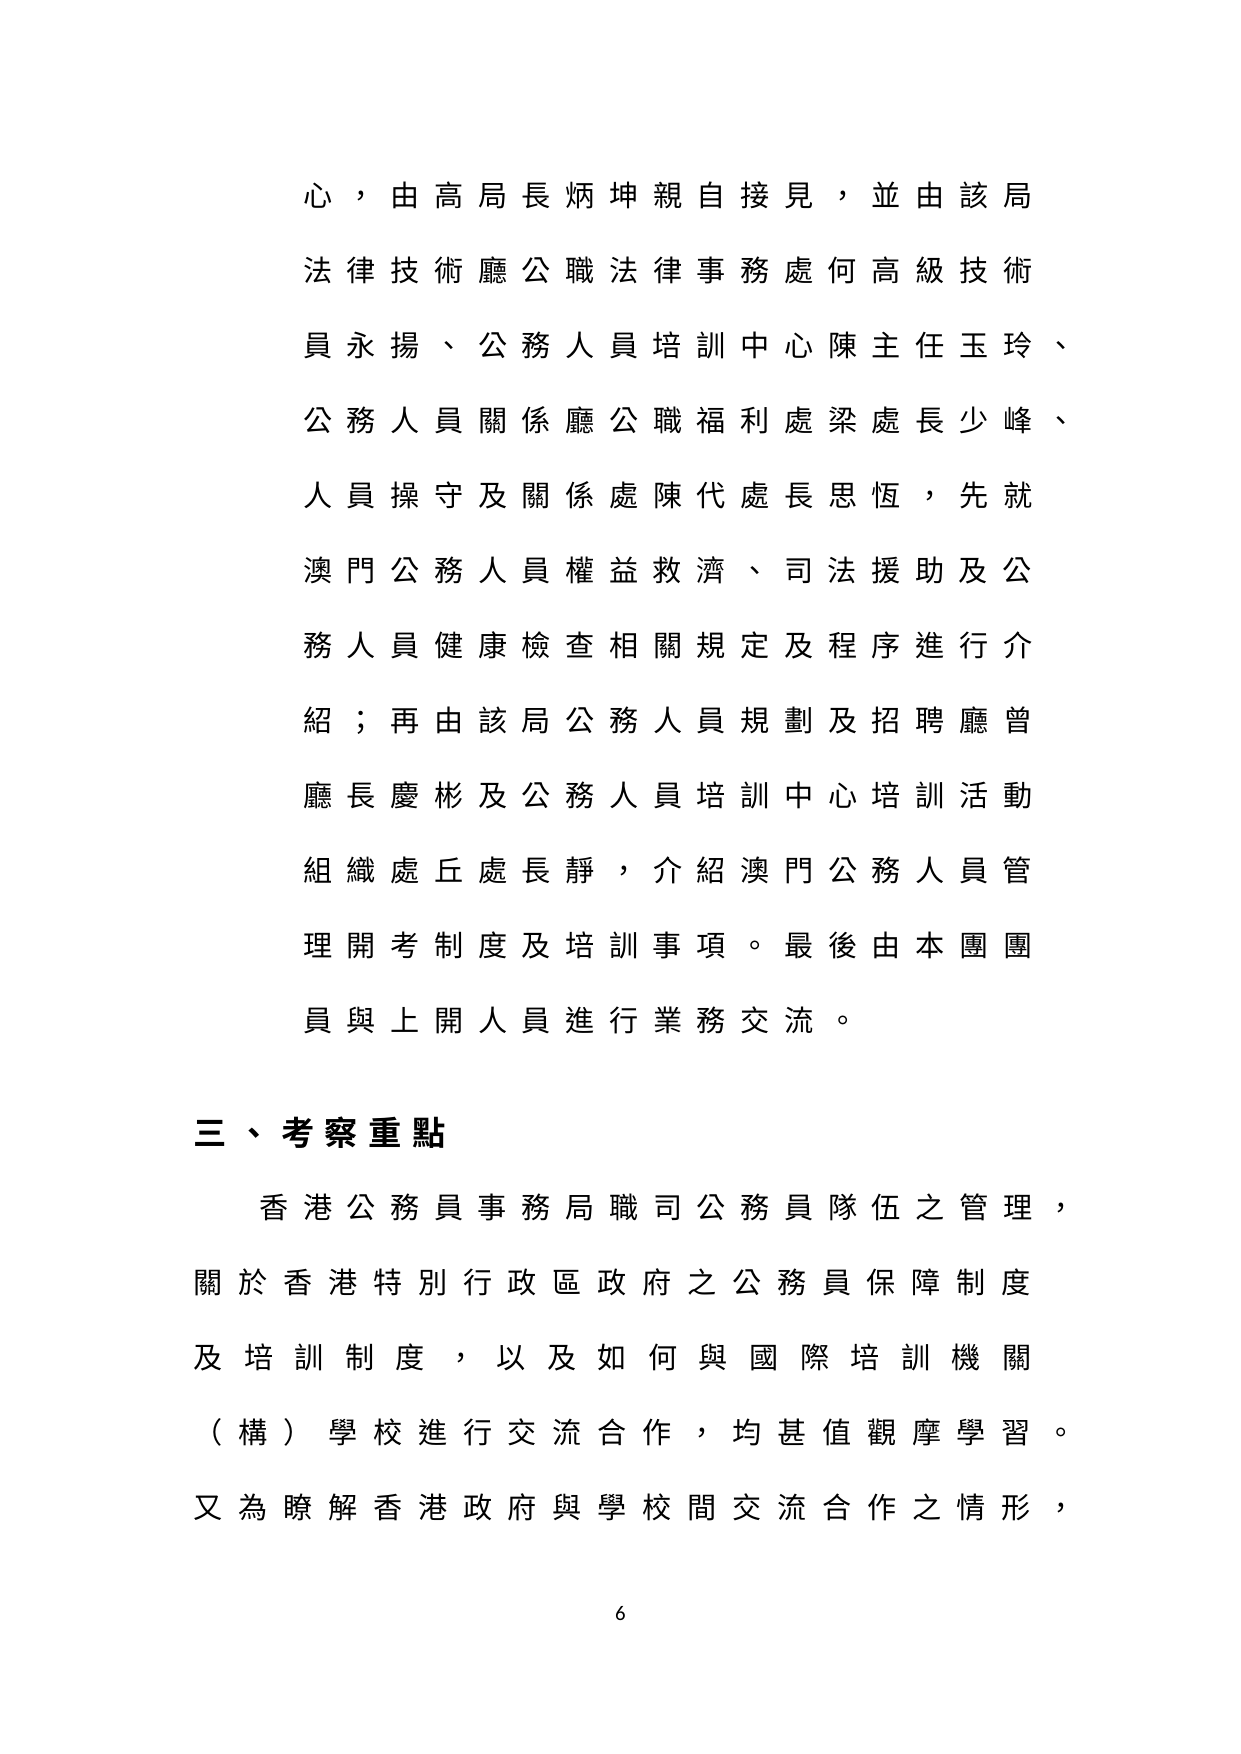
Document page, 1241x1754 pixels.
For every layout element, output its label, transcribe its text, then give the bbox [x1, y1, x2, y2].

subtitle 三、考察重點 [193, 1087, 1047, 1162]
text 香港公務員事務局職司公務員隊伍之管理，關於香港特別行政區政府之公務員保障制度及培訓制度，以及如何與國際培訓機關（構）學校進行交流合作，均甚值觀摩學習。又為瞭解香港政府與學校間交流合作之情形，亦參訪香港城市大學，邀請專家學者進行座談。為使本次考察能獲致最大效益，行前即積極蒐集相關資料，並研擬考察議題，事先提供受訪機關、學校預為準備。茲將考察議題臚列如下： [193, 1162, 1047, 1537]
text 參訪澳門行政公職局公務人員培訓中心，由高局長炳坤親自接見，並由該局法律技術廳公職法律事務處何高級技術員永揚、公務人員培訓中心陳主任玉玲、公務人員關係廳公職福利處梁處長少峰、人員操守及關係處陳代處長思恆，先就澳門公務人員權益救濟、司法援助及公務人員健康檢查相關規定及程序進行介紹；再由該局公務人員規劃及招聘廳曾廳長慶彬及公務人員培訓中心培訓活動組織處丘處長靜，介紹澳門公務人員管理開考制度及培訓事項。最後由本團團員與上開人員進行業務交流。 [282, 150, 1047, 1050]
